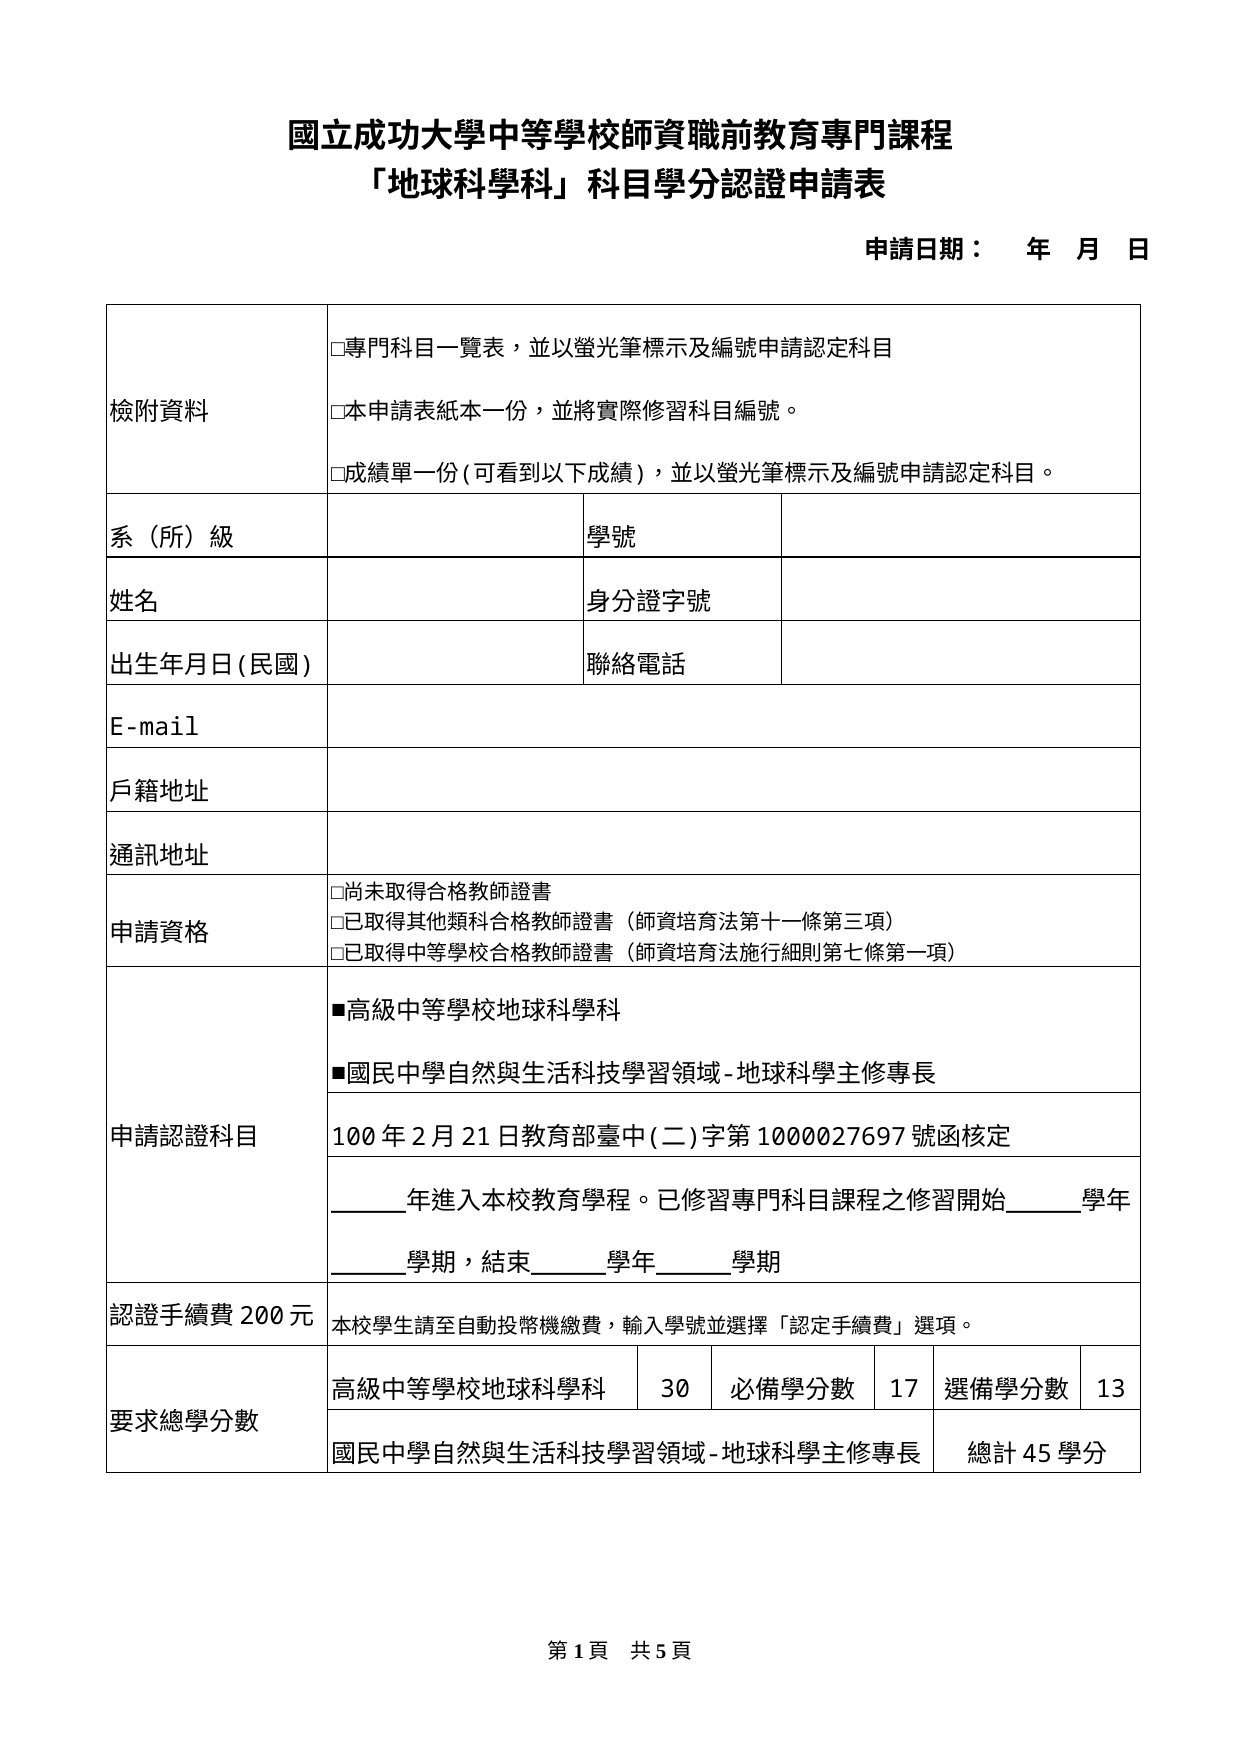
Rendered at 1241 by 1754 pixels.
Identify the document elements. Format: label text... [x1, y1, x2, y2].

table_cell 13 [1081, 1346, 1140, 1409]
table_cell [328, 812, 1140, 874]
table_cell 100年2月21日教育部臺中(二)字第1000027697號函核定 [328, 1093, 1140, 1156]
table_cell [328, 558, 583, 620]
table_cell 30 [638, 1346, 711, 1409]
table_cell 認證手續費200元 [107, 1283, 327, 1345]
text 申請日期： 年 月 日 [0, 206, 1152, 268]
table_cell [782, 621, 1140, 683]
table_cell 高級中等學校地球科學科 [328, 1346, 637, 1409]
table_cell [328, 685, 1140, 747]
table_cell 戶籍地址 [107, 748, 327, 811]
table_cell 姓名 [107, 558, 327, 620]
table_cell 出生年月日(民國) [107, 621, 327, 683]
table_cell [782, 558, 1140, 620]
table_cell □尚未取得合格教師證書 □已取得其他類科合格教師證書（師資培育法第十一條第三項） □已取得中等學校合格教師證書（師資培育法施行細則第七條第一項） [328, 875, 1140, 966]
table_cell _____年進入本校教育學程。已修習專門科目課程之修習開始_____學年_____學期，結束_____學年_____學期 [328, 1157, 1140, 1282]
table_cell [328, 621, 583, 683]
table_cell 要求總學分數 [107, 1346, 327, 1472]
table_cell 聯絡電話 [584, 621, 781, 683]
text 國立成功大學中等學校師資職前教育專門課程 [118, 109, 1122, 157]
text 「地球科學科」科目學分認證申請表 [118, 157, 1122, 206]
table_cell 本校學生請至自動投幣機繳費，輸入學號並選擇「認定手續費」選項。 [328, 1283, 1140, 1345]
table_header □專門科目一覽表，並以螢光筆標示及編號申請認定科目 □本申請表紙本一份，並將實際修習科目編號。 □成績單一份(可看到以下成績)，並以螢光筆標示及編號申請認定科目。 [328, 305, 1140, 493]
table_cell 通訊地址 [107, 812, 327, 874]
table_cell 17 [875, 1346, 933, 1409]
table_cell 系（所）級 [107, 494, 327, 556]
table_cell 必備學分數 [712, 1346, 874, 1409]
table_cell 申請資格 [107, 875, 327, 966]
table_cell 總計45學分 [934, 1410, 1140, 1472]
table_cell 國民中學自然與生活科技學習領域-地球科學主修專長 [328, 1410, 933, 1472]
table_cell ■高級中等學校地球科學科 ■國民中學自然與生活科技學習領域-地球科學主修專長 [328, 967, 1140, 1092]
table_header 檢附資料 [107, 305, 327, 493]
table_cell [328, 494, 583, 556]
table_cell [782, 494, 1140, 556]
table_cell [328, 748, 1140, 811]
table_cell 選備學分數 [934, 1346, 1080, 1409]
table_cell 身分證字號 [584, 558, 781, 620]
table_cell E-mail [107, 685, 327, 747]
table_cell 學號 [584, 494, 781, 556]
table_cell 申請認證科目 [107, 967, 327, 1282]
